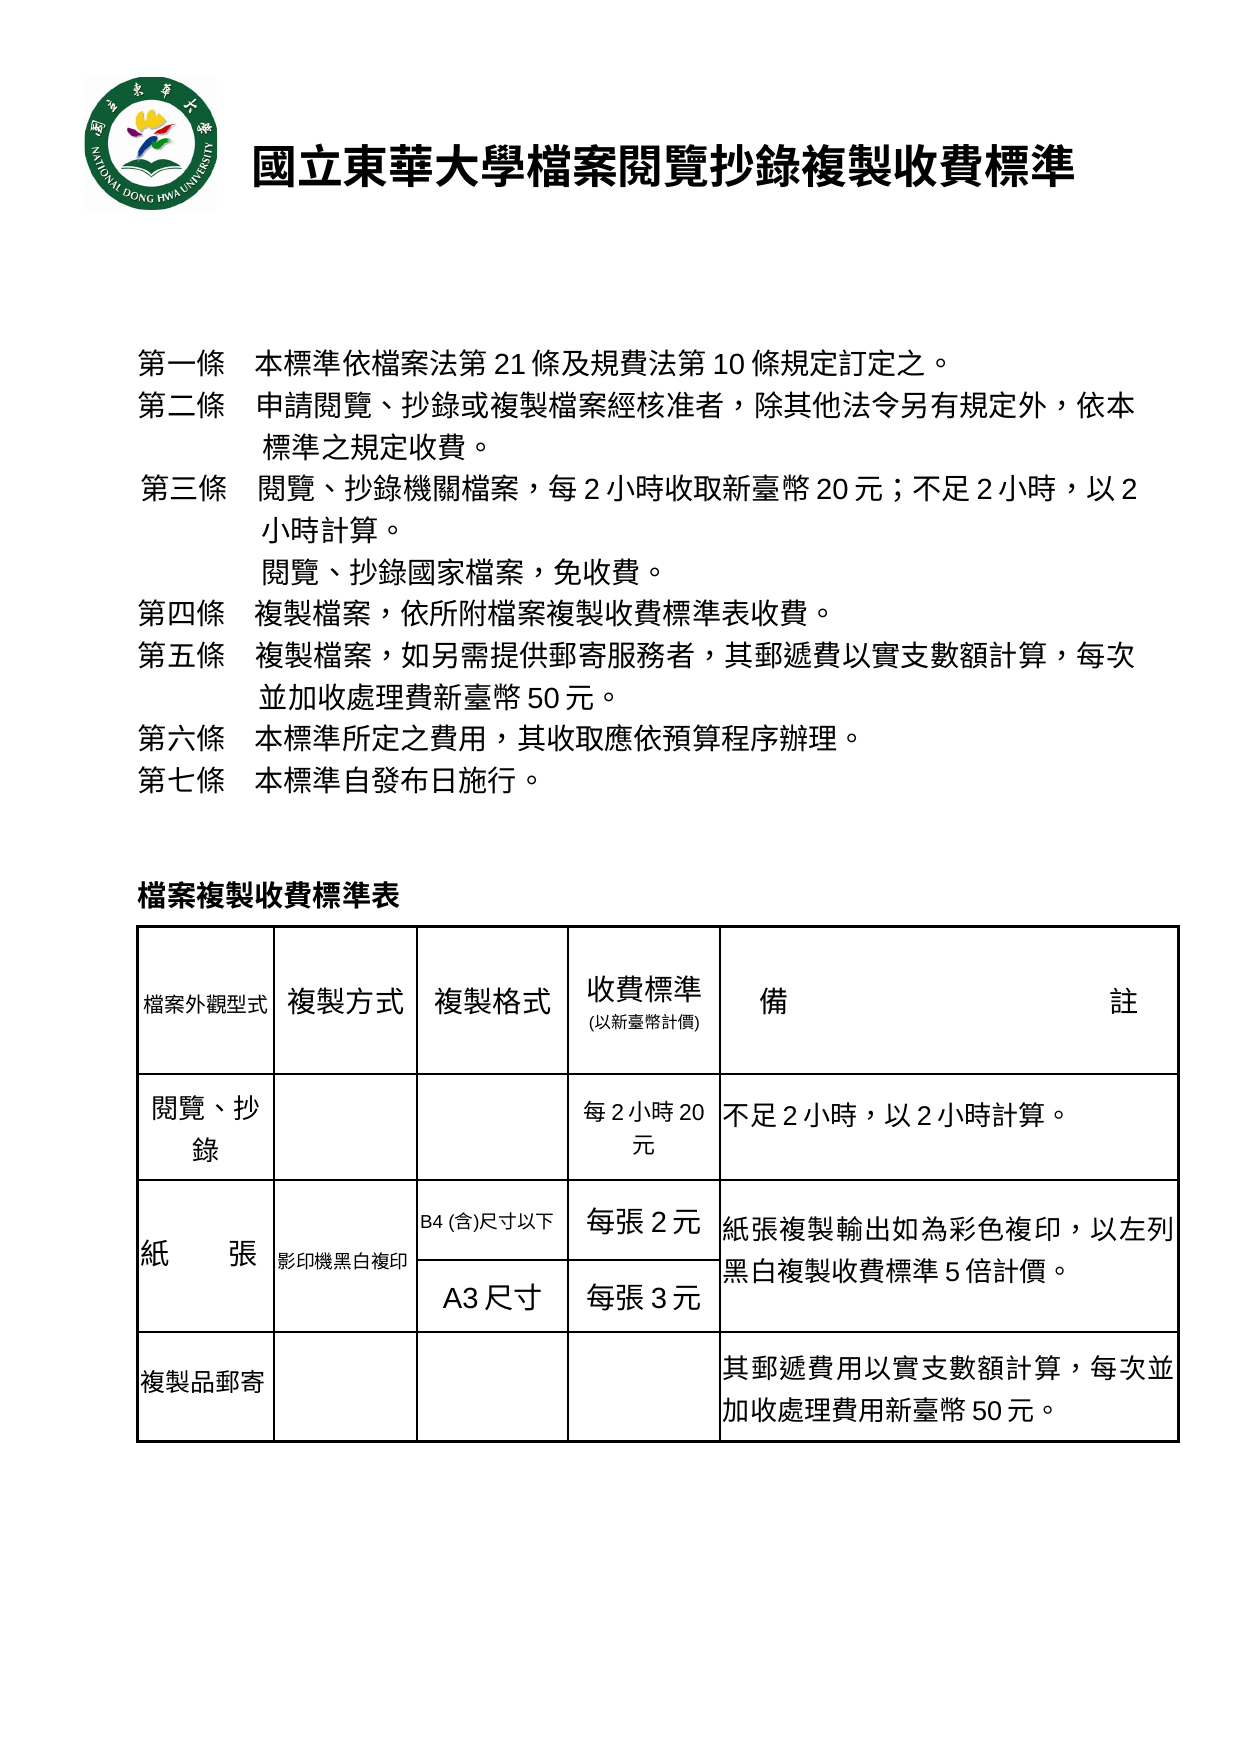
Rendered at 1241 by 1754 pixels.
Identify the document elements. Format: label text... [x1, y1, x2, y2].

table_cell 閱覽、抄錄 [139, 1075, 273, 1179]
table_header 複製方式 [275, 928, 416, 1073]
table_header 收費標準 (以新臺幣計價) [569, 928, 719, 1073]
text 第一條 本標準依檔案法第21條及規費法第10條規定訂定之。 [138, 341, 1137, 383]
table_cell 不足2小時，以2小時計算。 [721, 1075, 1177, 1179]
text 第七條 本標準自發布日施行。 [138, 758, 1137, 800]
table_cell 每張3元 [569, 1261, 719, 1331]
table_header 檔案外觀型式 [139, 928, 273, 1073]
table_cell 影印機黑白複印 [275, 1181, 416, 1331]
table_header 備 註 [721, 928, 1177, 1073]
table_cell [418, 1075, 567, 1179]
table_cell 紙 張 [139, 1181, 273, 1331]
table_cell [569, 1333, 719, 1440]
text 第二條 申請閱覽、抄錄或複製檔案經核准者，除其他法令另有規定外，依本標準之規定收費。 [138, 383, 1137, 466]
table_cell B4 (含)尺寸以下 [418, 1181, 567, 1259]
table_header 複製格式 [418, 928, 567, 1073]
table_cell A3尺寸 [418, 1261, 567, 1331]
text 第三條 閱覽、抄錄機關檔案，每2小時收取新臺幣20元；不足2小時，以2小時計算。 閱覽、抄錄國家檔案，免收費。 [140, 466, 1137, 591]
text 國立東華大學檔案閱覽抄錄複製收費標準 [218, 130, 1137, 196]
table_cell 複製品郵寄 [139, 1333, 273, 1440]
text 第五條 複製檔案，如另需提供郵寄服務者，其郵遞費以實支數額計算，每次並加收處理費新臺幣50元。 [138, 633, 1137, 716]
table_cell [275, 1075, 416, 1179]
table_cell 每張2元 [569, 1181, 719, 1259]
text 第四條 複製檔案，依所附檔案複製收費標準表收費。 [138, 591, 1137, 633]
text 檔案複製收費標準表 [138, 873, 1137, 914]
table_cell 紙張複製輸出如為彩色複印，以左列黑白複製收費標準5倍計價。 [721, 1181, 1177, 1331]
text 第六條 本標準所定之費用，其收取應依預算程序辦理。 [138, 716, 1137, 758]
table_cell [418, 1333, 567, 1440]
table_cell 其郵遞費用以實支數額計算，每次並加收處理費用新臺幣50元。 [721, 1333, 1177, 1440]
table_cell 每2小時20元 [569, 1075, 719, 1179]
table_cell [275, 1333, 416, 1440]
